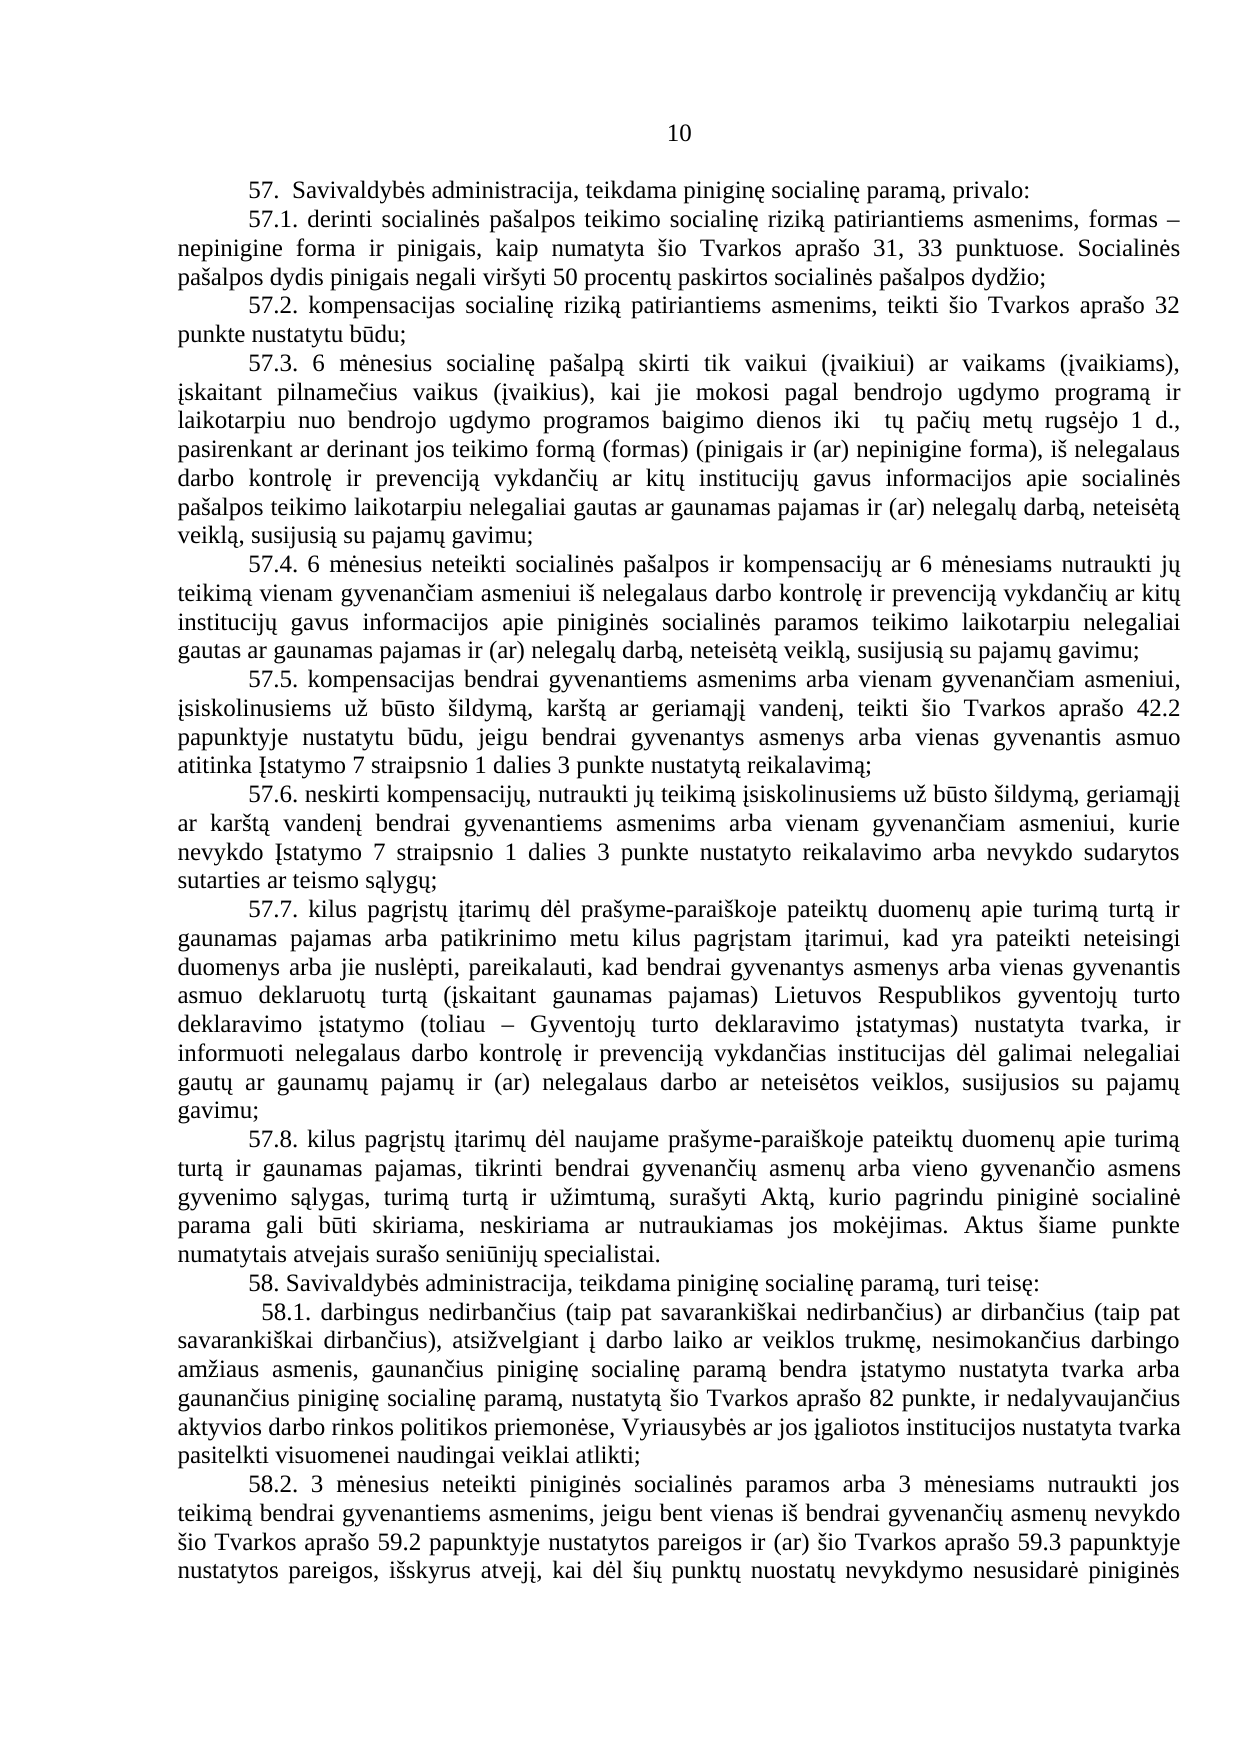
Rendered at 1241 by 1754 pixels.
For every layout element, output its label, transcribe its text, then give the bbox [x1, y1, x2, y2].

text 57.5. kompensacijas bendrai gyvenantiems asmenims arba vienam gyvenančiam asmeniui, įsiskolinusiems už būsto šildymą, karštą ar geriamąjį vandenį, teikti šio Tvarkos aprašo 42.2 papunktyje nustatytu būdu, jeigu bendrai gyvenantys asmenys arba vienas gyvenantis asmuo atitinka Įstatymo 7 straipsnio 1 dalies 3 punkte nustatytą reikalavimą; [177, 664, 1181, 779]
text 58. Savivaldybės administracija, teikdama piniginę socialinę paramą, turi teisę: [177, 1268, 1181, 1297]
text 58.2. 3 mėnesius neteikti piniginės socialinės paramos arba 3 mėnesiams nutraukti jos teikimą bendrai gyvenantiems asmenims, jeigu bent vienas iš bendrai gyvenančių asmenų nevykdo šio Tvarkos aprašo 59.2 papunktyje nustatytos pareigos ir (ar) šio Tvarkos aprašo 59.3 papunktyje nustatytos pareigos, išskyrus atvejį, kai dėl šių punktų nuostatų nevykdymo nesusidarė piniginės [177, 1469, 1181, 1584]
text 57.4. 6 mėnesius neteikti socialinės pašalpos ir kompensacijų ar 6 mėnesiams nutraukti jų teikimą vienam gyvenančiam asmeniui iš nelegalaus darbo kontrolę ir prevenciją vykdančių ar kitų institucijų gavus informacijos apie piniginės socialinės paramos teikimo laikotarpiu nelegaliai gautas ar gaunamas pajamas ir (ar) nelegalų darbą, neteisėtą veiklą, susijusią su pajamų gavimu; [177, 549, 1181, 664]
text 57.7. kilus pagrįstų įtarimų dėl prašyme-paraiškoje pateiktų duomenų apie turimą turtą ir gaunamas pajamas arba patikrinimo metu kilus pagrįstam įtarimui, kad yra pateikti neteisingi duomenys arba jie nuslėpti, pareikalauti, kad bendrai gyvenantys asmenys arba vienas gyvenantis asmuo deklaruotų turtą (įskaitant gaunamas pajamas) Lietuvos Respublikos gyventojų turto deklaravimo įstatymo (toliau – Gyventojų turto deklaravimo įstatymas) nustatyta tvarka, ir informuoti nelegalaus darbo kontrolę ir prevenciją vykdančias institucijas dėl galimai nelegaliai gautų ar gaunamų pajamų ir (ar) nelegalaus darbo ar neteisėtos veiklos, susijusios su pajamų gavimu; [177, 894, 1181, 1124]
text 57.3. 6 mėnesius socialinę pašalpą skirti tik vaikui (įvaikiui) ar vaikams (įvaikiams), įskaitant pilnamečius vaikus (įvaikius), kai jie mokosi pagal bendrojo ugdymo programą ir laikotarpiu nuo bendrojo ugdymo programos baigimo dienos iki tų pačių metų rugsėjo 1 d., pasirenkant ar derinant jos teikimo formą (formas) (pinigais ir (ar) nepinigine forma), iš nelegalaus darbo kontrolę ir prevenciją vykdančių ar kitų institucijų gavus informacijos apie socialinės pašalpos teikimo laikotarpiu nelegaliai gautas ar gaunamas pajamas ir (ar) nelegalų darbą, neteisėtą veiklą, susijusią su pajamų gavimu; [177, 348, 1181, 549]
text 57.6. neskirti kompensacijų, nutraukti jų teikimą įsiskolinusiems už būsto šildymą, geriamąjį ar karštą vandenį bendrai gyvenantiems asmenims arba vienam gyvenančiam asmeniui, kurie nevykdo Įstatymo 7 straipsnio 1 dalies 3 punkte nustatyto reikalavimo arba nevykdo sudarytos sutarties ar teismo sąlygų; [177, 779, 1181, 894]
text 57.8. kilus pagrįstų įtarimų dėl naujame prašyme-paraiškoje pateiktų duomenų apie turimą turtą ir gaunamas pajamas, tikrinti bendrai gyvenančių asmenų arba vieno gyvenančio asmens gyvenimo sąlygas, turimą turtą ir užimtumą, surašyti Aktą, kurio pagrindu piniginė socialinė parama gali būti skiriama, neskiriama ar nutraukiamas jos mokėjimas. Aktus šiame punkte numatytais atvejais surašo seniūnijų specialistai. [177, 1124, 1181, 1268]
text 57. Savivaldybės administracija, teikdama piniginę socialinę paramą, privalo: [177, 176, 1181, 204]
text 57.2. kompensacijas socialinę riziką patiriantiems asmenims, teikti šio Tvarkos aprašo 32 punkte nustatytu būdu; [177, 291, 1181, 348]
text 58.1. darbingus nedirbančius (taip pat savarankiškai nedirbančius) ar dirbančius (taip pat savarankiškai dirbančius), atsižvelgiant į darbo laiko ar veiklos trukmę, nesimokančius darbingo amžiaus asmenis, gaunančius piniginę socialinę paramą bendra įstatymo nustatyta tvarka arba gaunančius piniginę socialinę paramą, nustatytą šio Tvarkos aprašo 82 punkte, ir nedalyvaujančius aktyvios darbo rinkos politikos priemonėse, Vyriausybės ar jos įgaliotos institucijos nustatyta tvarka pasitelkti visuomenei naudingai veiklai atlikti; [177, 1297, 1181, 1469]
text 57.1. derinti socialinės pašalpos teikimo socialinę riziką patiriantiems asmenims, formas – nepinigine forma ir pinigais, kaip numatyta šio Tvarkos aprašo 31, 33 punktuose. Socialinės pašalpos dydis pinigais negali viršyti 50 procentų paskirtos socialinės pašalpos dydžio; [177, 204, 1181, 291]
